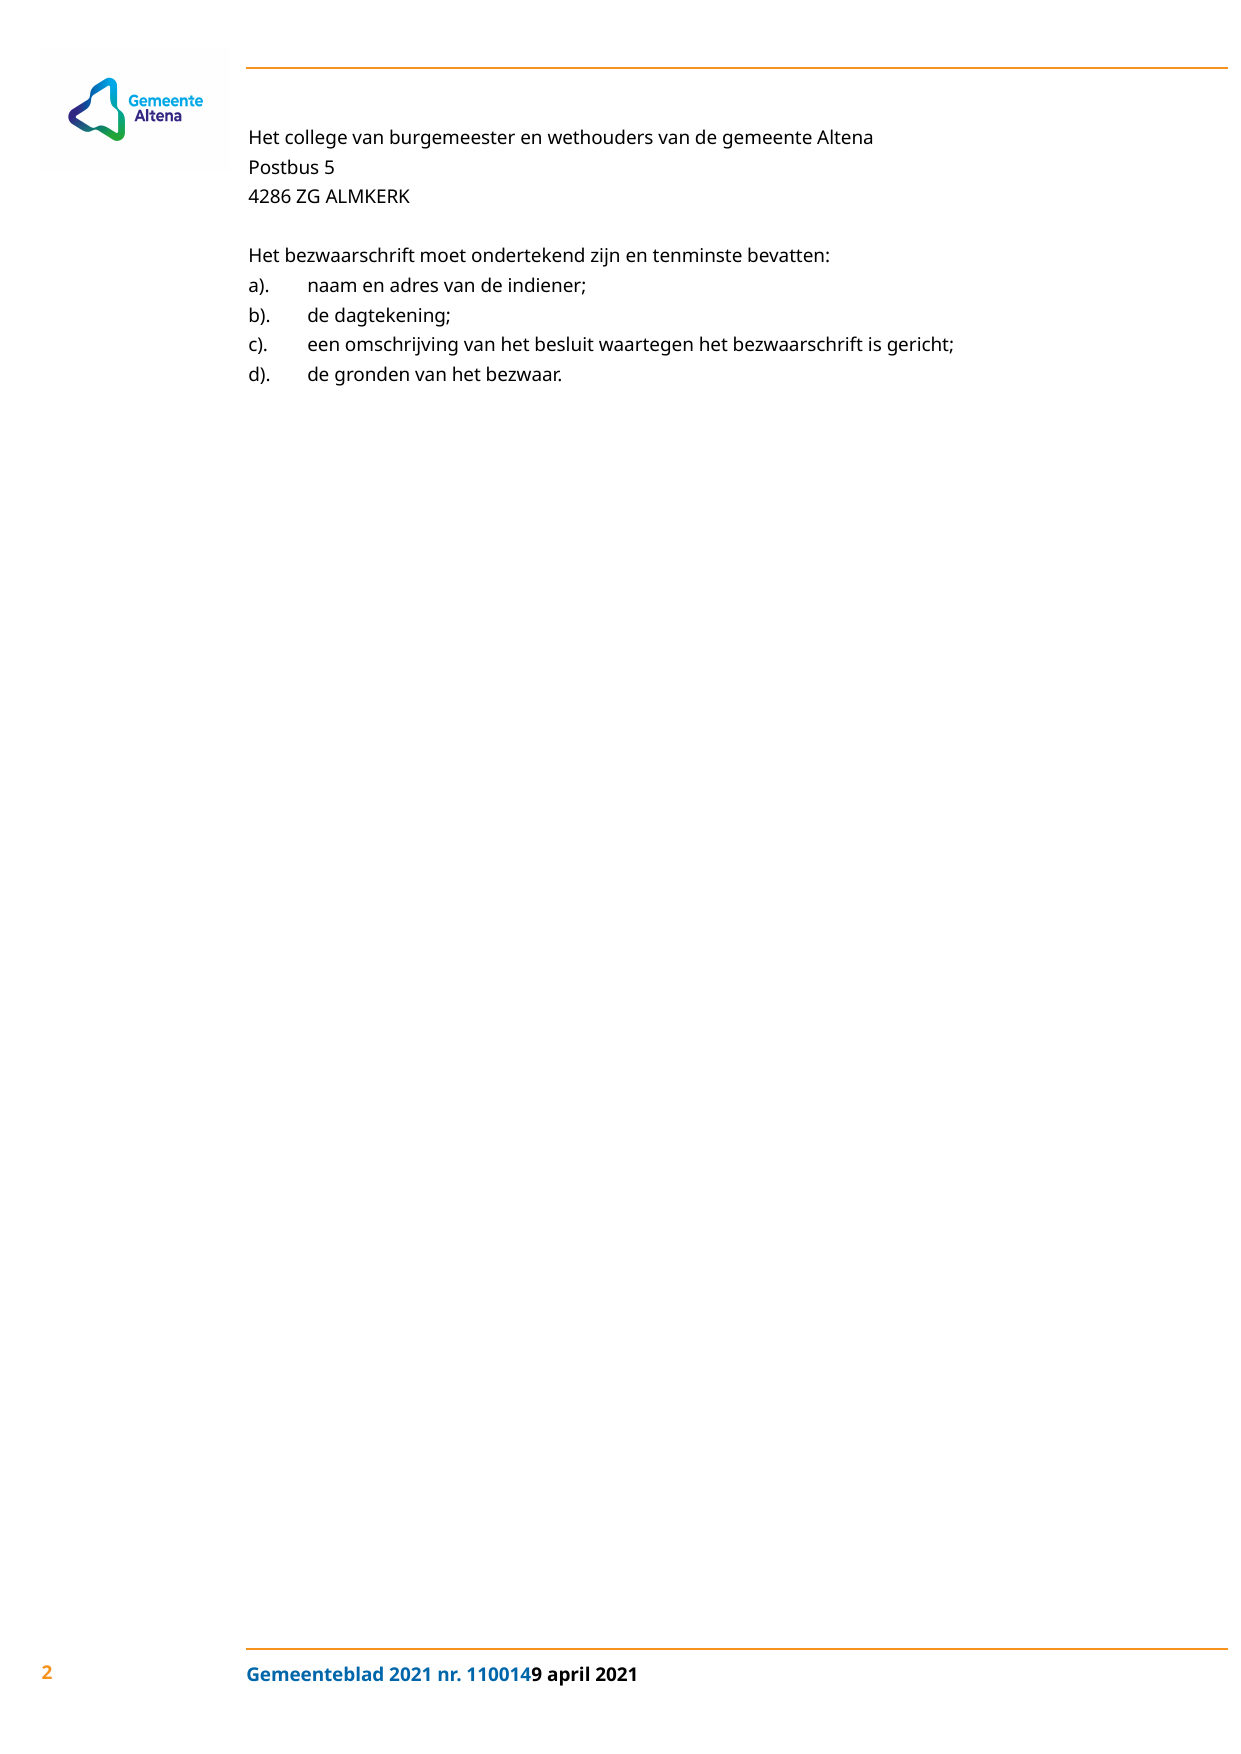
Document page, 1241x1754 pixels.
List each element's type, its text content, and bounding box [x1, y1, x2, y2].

picture [41, 47, 231, 172]
list de gronden van het bezwaar. [248, 361, 1152, 387]
text Het college van burgemeester en wethouders van de gemeente Altena [248, 124, 1152, 150]
text 4286 ZG ALMKERK [248, 183, 1152, 209]
text Het bezwaarschrift moet ondertekend zijn en tenminste bevatten: [248, 243, 1152, 268]
list de dagtekening; [248, 302, 1152, 328]
text Postbus 5 [248, 154, 1152, 180]
list een omschrijving van het besluit waartegen het bezwaarschrift is gericht; [248, 331, 1152, 357]
list naam en adres van de indiener; [248, 272, 1152, 298]
